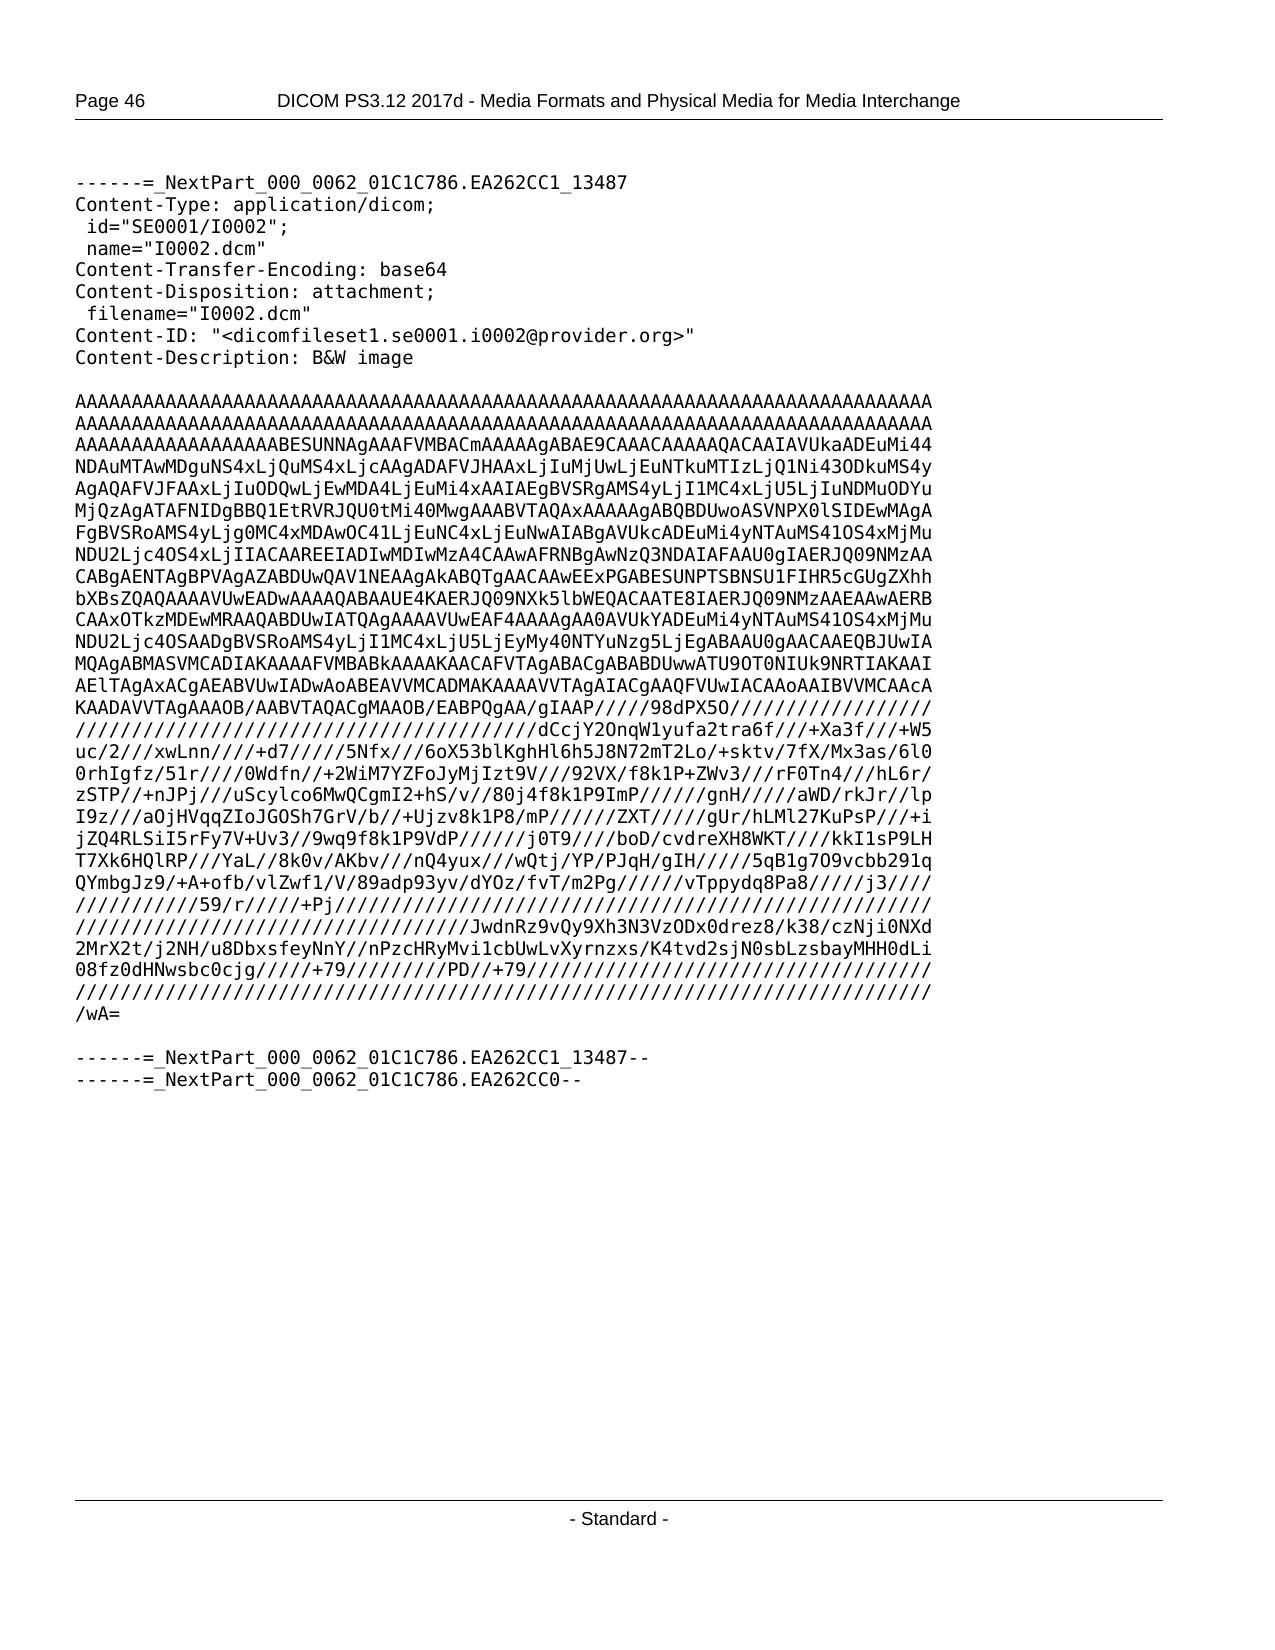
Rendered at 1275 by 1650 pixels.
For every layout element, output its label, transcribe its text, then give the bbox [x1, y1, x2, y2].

text ------=_NextPart_000_0062_01C1C786.EA262CC1_13487 Content-Type: application/dicom; id="SE0001/I0002"; name="I0002.dcm" Content-Transfer-Encoding: base64 Content-Disposition: attachment; filename="I0002.dcm" Content-ID: "<dicomfileset1.se0001.i0002@provider.org>" Content-Description: B&W image AAAAAAAAAAAAAAAAAAAAAAAAAAAAAAAAAAAAAAAAAAAAAAAAAAAAAAAAAAAAAAAAAAAAAAAAAAAA AAAAAAAAAAAAAAAAAAAAAAAAAAAAAAAAAAAAAAAAAAAAAAAAAAAAAAAAAAAAAAAAAAAAAAAAAAAA AAAAAAAAAAAAAAAAAABESUNNAgAAAFVMBACmAAAAAgABAE9CAAACAAAAAQACAAIAVUkaADEuMi44 NDAuMTAwMDguNS4xLjQuMS4xLjcAAgADAFVJHAAxLjIuMjUwLjEuNTkuMTIzLjQ1Ni43ODkuMS4y AgAQAFVJFAAxLjIuODQwLjEwMDA4LjEuMi4xAAIAEgBVSRgAMS4yLjI1MC4xLjU5LjIuNDMuODYu MjQzAgATAFNIDgBBQ1EtRVRJQU0tMi40MwgAAABVTAQAxAAAAAgABQBDUwoASVNPX0lSIDEwMAgA FgBVSRoAMS4yLjg0MC4xMDAwOC41LjEuNC4xLjEuNwAIABgAVUkcADEuMi4yNTAuMS41OS4xMjMu NDU2Ljc4OS4xLjIIACAAREEIADIwMDIwMzA4CAAwAFRNBgAwNzQ3NDAIAFAAU0gIAERJQ09NMzAA CABgAENTAgBPVAgAZABDUwQAV1NEAAgAkABQTgAACAAwEExPGABESUNPTSBNSU1FIHR5cGUgZXhh bXBsZQAQAAAAVUwEADwAAAAQABAAUE4KAERJQ09NXk5lbWEQACAATE8IAERJQ09NMzAAEAAwAERB CAAxOTkzMDEwMRAAQABDUwIATQAgAAAAVUwEAF4AAAAgAA0AVUkYADEuMi4yNTAuMS41OS4xMjMu NDU2Ljc4OSAADgBVSRoAMS4yLjI1MC4xLjU5LjEyMy40NTYuNzg5LjEgABAAU0gAACAAEQBJUwIA MQAgABMASVMCADIAKAAAAFVMBABkAAAAKAACAFVTAgABACgABABDUwwATU9OT0NIUk9NRTIAKAAI AElTAgAxACgAEABVUwIADwAoABEAVVMCADMAKAAAAVVTAgAIACgAAQFVUwIACAAoAAIBVVMCAAcA KAADAVVTAgAAAOB/AABVTAQACgMAAOB/EABPQgAA/gIAAP/////98dPX5O////////////////// /////////////////////////////////////////dCcjY2OnqW1yufa2tra6f///+Xa3f///+W5 uc/2///xwLnn////+d7/////5Nfx///6oX53blKghHl6h5J8N72mT2Lo/+sktv/7fX/Mx3as/6l0 0rhIgfz/51r////0Wdfn//+2WiM7YZFoJyMjIzt9V///92VX/f8k1P+ZWv3///rF0Tn4///hL6r/ zSTP//+nJPj///uScylco6MwQCgmI2+hS/v//80j4f8k1P9ImP//////gnH/////aWD/rkJr//lp I9z///aOjHVqqZIoJGOSh7GrV/b//+Ujzv8k1P8/mP//////ZXT/////gUr/hLMl27KuPsP///+i jZQ4RLSiI5rFy7V+Uv3//9wq9f8k1P9VdP//////j0T9////boD/cvdreXH8WKT////kkI1sP9LH T7Xk6HQlRP///YaL//8k0v/AKbv///nQ4yux///wQtj/YP/PJqH/gIH/////5qB1g7O9vcbb291q QYmbgJz9/+A+ofb/vlZwf1/V/89adp93yv/dYOz/fvT/m2Pg//////vTppydq8Pa8/////j3//// ///////////59/r/////+Pj///////////////////////////////////////////////////// ///////////////////////////////////JwdnRz9vQy9Xh3N3VzODx0drez8/k38/czNji0NXd 2MrX2t/j2NH/u8DbxsfeyNnY//nPzcHRyMvi1cbUwLvXyrnzxs/K4tvd2sjN0sbLzsbayMHH0dLi 08fz0dHNwsbc0cjg/////+79/////////PD//+79//////////////////////////////////// //////////////////////////////////////////////////////////////////////////// /wA= ------=_NextPart_000_0062_01C1C786.EA262CC1_13487-- ------=_NextPart_000_0062_01C1C786.EA262CC0-- [75, 150, 1162, 1119]
